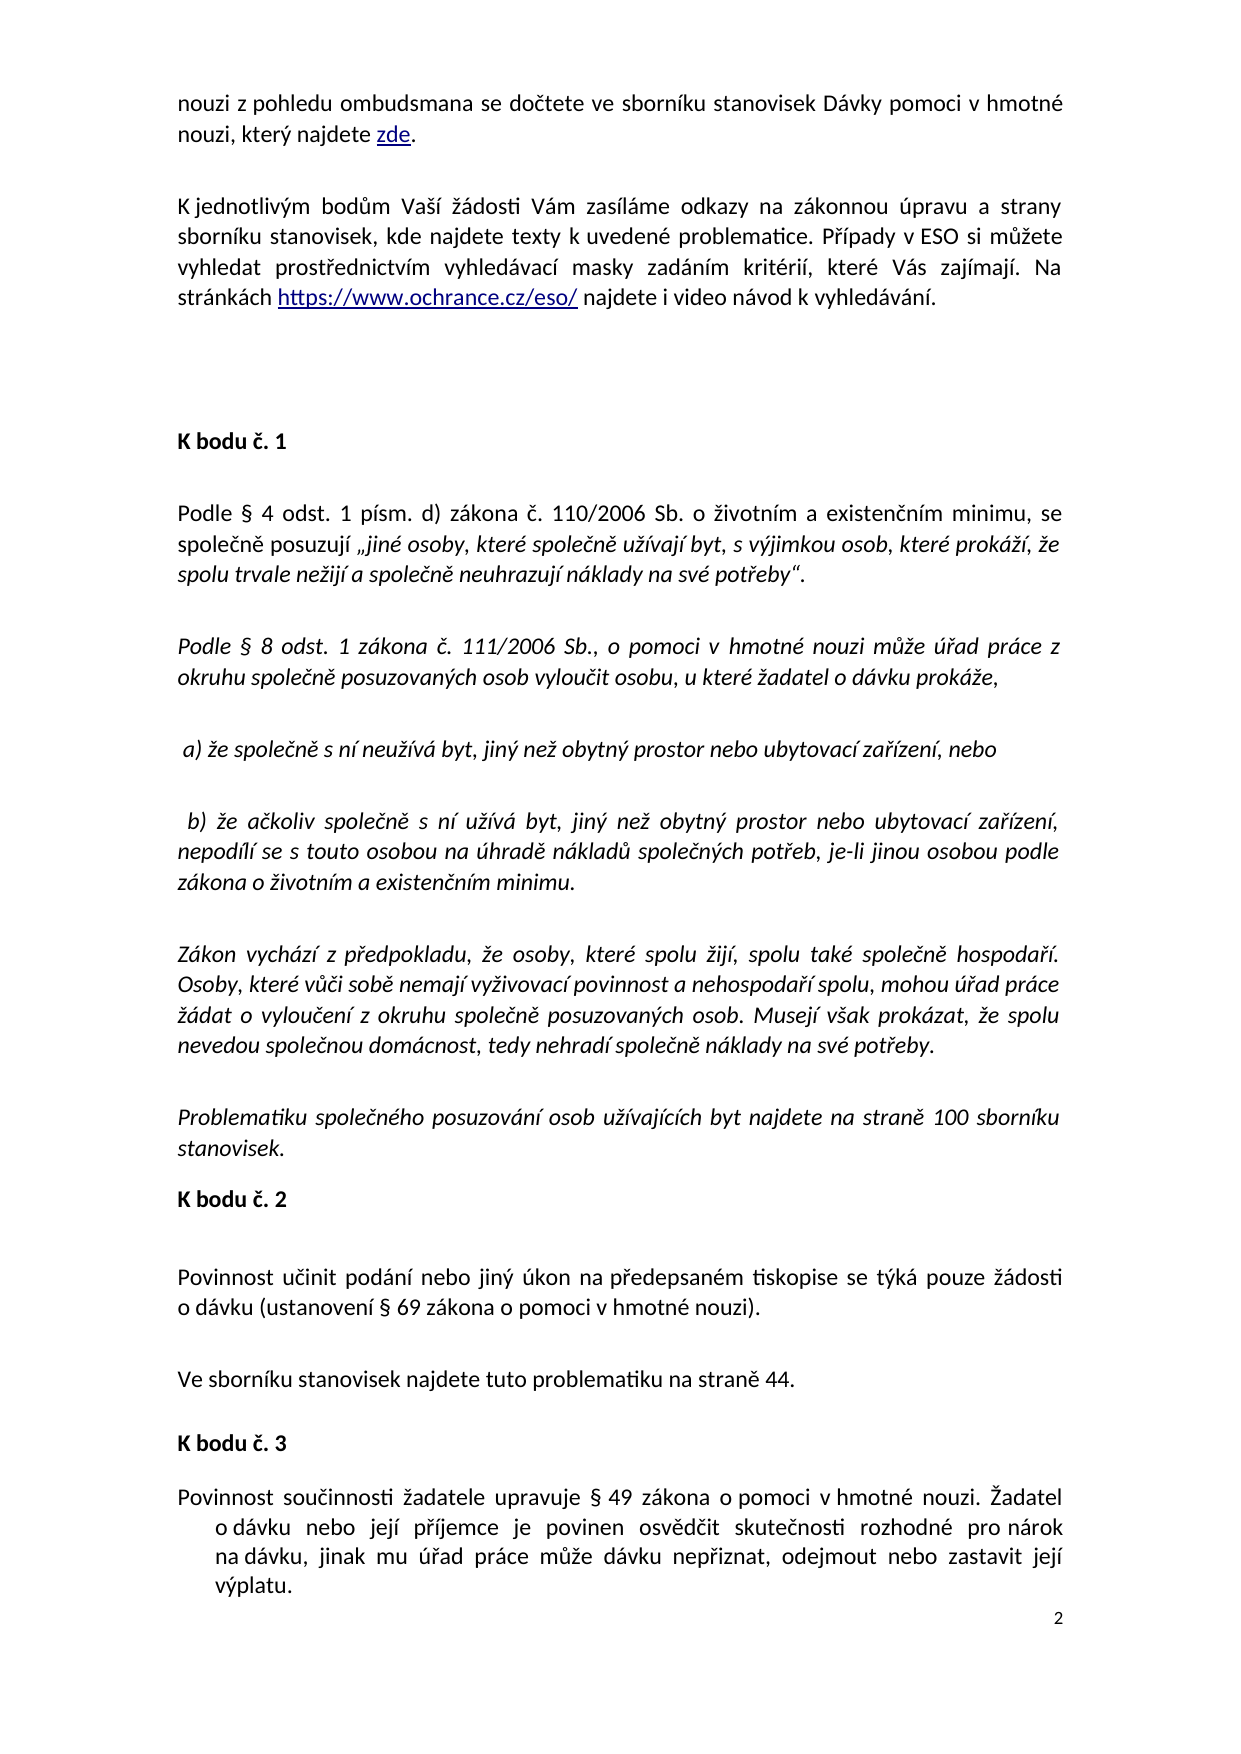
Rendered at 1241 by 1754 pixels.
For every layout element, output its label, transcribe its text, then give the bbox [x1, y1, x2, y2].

text Zákon vychází z předpokladu, že osoby, které spolu žijí, spolu také společně hospodaří. Osoby, které vůči sobě nemají vyživovací povinnost a nehospodaří spolu, mohou úřad práce žádat o vyloučení z okruhu společně posuzovaných osob. Musejí však prokázat, že spolu nevedou společnou domácnost, tedy nehradí společně náklady na své potřeby. [177, 939, 1063, 1059]
text Povinnost součinnosti žadatele upravuje § 49 zákona o pomoci v hmotné nouzi. Žadatel o dávku nebo její příjemce je povinen osvědčit skutečnosti rozhodné pro nárok na dávku, jinak mu úřad práce může dávku nepřiznat, odejmout nebo zastavit její výplatu. [177, 1482, 1063, 1599]
text a) že společně s ní neužívá byt, jiný než obytný prostor nebo ubytovací zařízení, nebo [177, 734, 1063, 763]
text nouzi z pohledu ombudsmana se dočtete ve sborníku stanovisek Dávky pomoci v hmotné nouzi, který najdete zde. [177, 88, 1063, 148]
text Povinnost učinit podání nebo jiný úkon na předepsaném tiskopise se týká pouze žádosti o dávku (ustanovení § 69 zákona o pomoci v hmotné nouzi). [177, 1262, 1063, 1322]
text K bodu č. 1 [177, 426, 1063, 456]
text Podle § 8 odst. 1 zákona č. 111/2006 Sb., o pomoci v hmotné nouzi může úřad práce z okruhu společně posuzovaných osob vyloučit osobu, u které žadatel o dávku prokáže, [177, 631, 1063, 691]
subtitle K bodu č. 2 [177, 1184, 1063, 1213]
text K bodu č. 3 [177, 1428, 1063, 1457]
text Ve sborníku stanovisek najdete tuto problematiku na straně 44. [177, 1364, 1063, 1394]
text Problematiku společného posuzování osob užívajících byt najdete na straně 100 sborníku stanovisek. [177, 1102, 1063, 1162]
text K jednotlivým bodům Vaší žádosti Vám zasíláme odkazy na zákonnou úpravu a strany sborníku stanovisek, kde najdete texty k uvedené problematice. Případy v ESO si můžete vyhledat prostřednictvím vyhledávací masky zadáním kritérií, které Vás zajímají. Na stránkách https://www.ochrance.cz/eso/ najdete i video návod k vyhledávání. [177, 191, 1063, 312]
text b) že ačkoliv společně s ní užívá byt, jiný než obytný prostor nebo ubytovací zařízení, nepodílí se s touto osobou na úhradě nákladů společných potřeb, je-li jinou osobou podle zákona o životním a existenčním minimu. [177, 806, 1063, 896]
text Podle § 4 odst. 1 písm. d) zákona č. 110/2006 Sb. o životním a existenčním minimu, se společně posuzují „jiné osoby, které společně užívají byt, s výjimkou osob, které prokáží, že spolu trvale nežijí a společně neuhrazují náklady na své potřeby“. [177, 498, 1063, 589]
